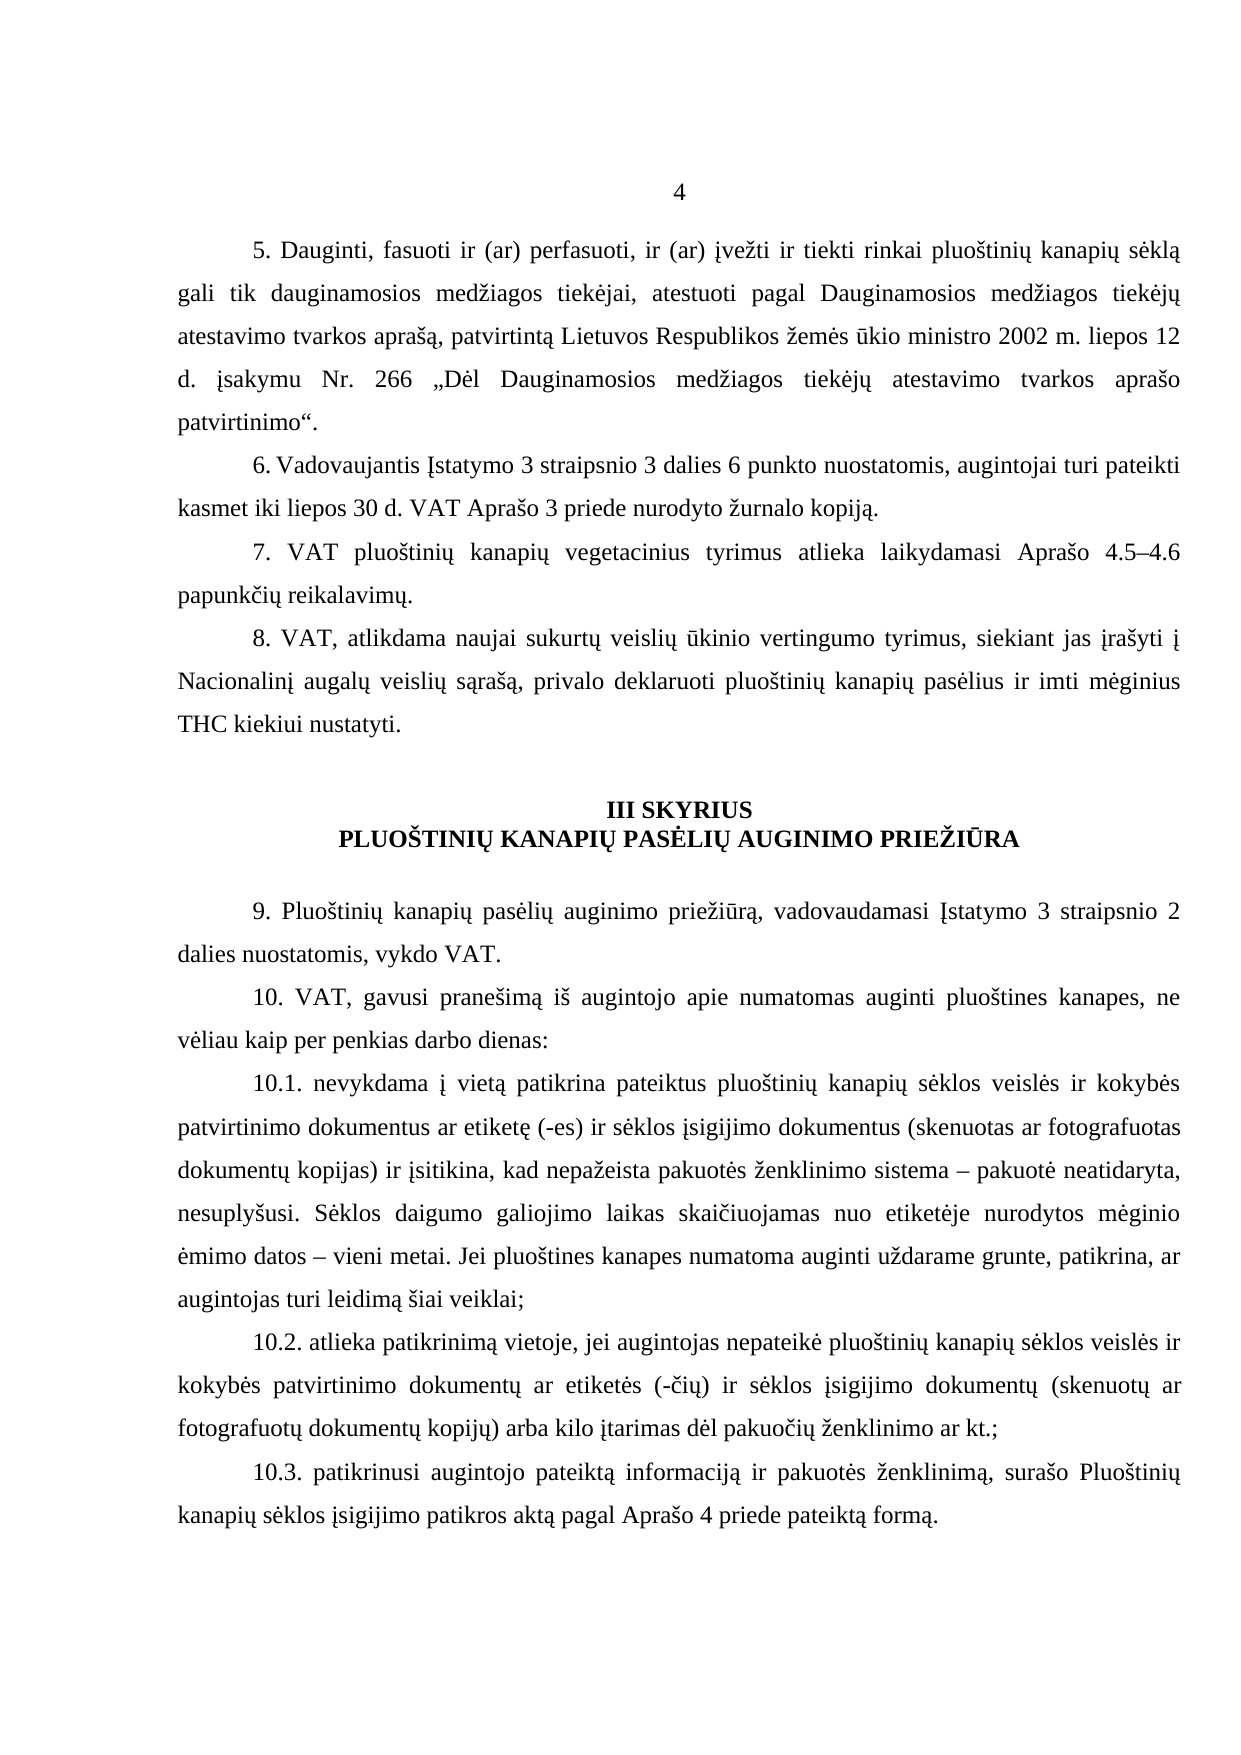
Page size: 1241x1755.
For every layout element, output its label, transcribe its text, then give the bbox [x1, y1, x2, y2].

text 10.3. patikrinusi augintojo pateiktą informaciją ir pakuotės ženklinimą, surašo Pluoštinių kanapių sėklos įsigijimo patikros aktą pagal Aprašo 4 priede pateiktą formą. [177, 1457, 1181, 1528]
text 10. VAT, gavusi pranešimą iš augintojo apie numatomas auginti pluoštines kanapes, ne vėliau kaip per penkias darbo dienas: [177, 982, 1181, 1054]
text 8. VAT, atlikdama naujai sukurtų veislių ūkinio vertingumo tyrimus, siekiant jas įrašyti į Nacionalinį augalų veislių sąrašą, privalo deklaruoti pluoštinių kanapių pasėlius ir imti mėginius THC kiekiui nustatyti. [177, 623, 1181, 738]
text III SKYRIUS [177, 795, 1181, 824]
text 5. Dauginti, fasuoti ir (ar) perfasuoti, ir (ar) įvežti ir tiekti rinkai pluoštinių kanapių sėklą gali tik dauginamosios medžiagos tiekėjai, atestuoti pagal Dauginamosios medžiagos tiekėjų atestavimo tvarkos aprašą, patvirtintą Lietuvos Respublikos žemės ūkio ministro 2002 m. liepos 12 d. įsakymu Nr. 266 „Dėl Dauginamosios medžiagos tiekėjų atestavimo tvarkos aprašo patvirtinimo“. [177, 235, 1181, 436]
text 6. Vadovaujantis Įstatymo 3 straipsnio 3 dalies 6 punkto nuostatomis, augintojai turi pateikti kasmet iki liepos 30 d. VAT Aprašo 3 priede nurodyto žurnalo kopiją. [177, 450, 1181, 522]
text 10.2. atlieka patikrinimą vietoje, jei augintojas nepateikė pluoštinių kanapių sėklos veislės ir kokybės patvirtinimo dokumentų ar etiketės (-čių) ir sėklos įsigijimo dokumentų (skenuotų ar fotografuotų dokumentų kopijų) arba kilo įtarimas dėl pakuočių ženklinimo ar kt.; [177, 1327, 1181, 1442]
text 9. Pluoštinių kanapių pasėlių auginimo priežiūrą, vadovaudamasi Įstatymo 3 straipsnio 2 dalies nuostatomis, vykdo VAT. [177, 896, 1181, 968]
text PLUOŠTINIŲ KANAPIŲ PASĖLIŲ AUGINIMO PRIEŽIŪRA [177, 824, 1181, 853]
text 7. VAT pluoštinių kanapių vegetacinius tyrimus atlieka laikydamasi Aprašo 4.5–4.6 papunkčių reikalavimų. [177, 537, 1181, 608]
text 10.1. nevykdama į vietą patikrina pateiktus pluoštinių kanapių sėklos veislės ir kokybės patvirtinimo dokumentus ar etiketę (-es) ir sėklos įsigijimo dokumentus (skenuotas ar fotografuotas dokumentų kopijas) ir įsitikina, kad nepažeista pakuotės ženklinimo sistema ‒ pakuotė neatidaryta, nesuplyšusi. Sėklos daigumo galiojimo laikas skaičiuojamas nuo etiketėje nurodytos mėginio ėmimo datos – vieni metai. Jei pluoštines kanapes numatoma auginti uždarame grunte, patikrina, ar augintojas turi leidimą šiai veiklai; [177, 1068, 1181, 1313]
